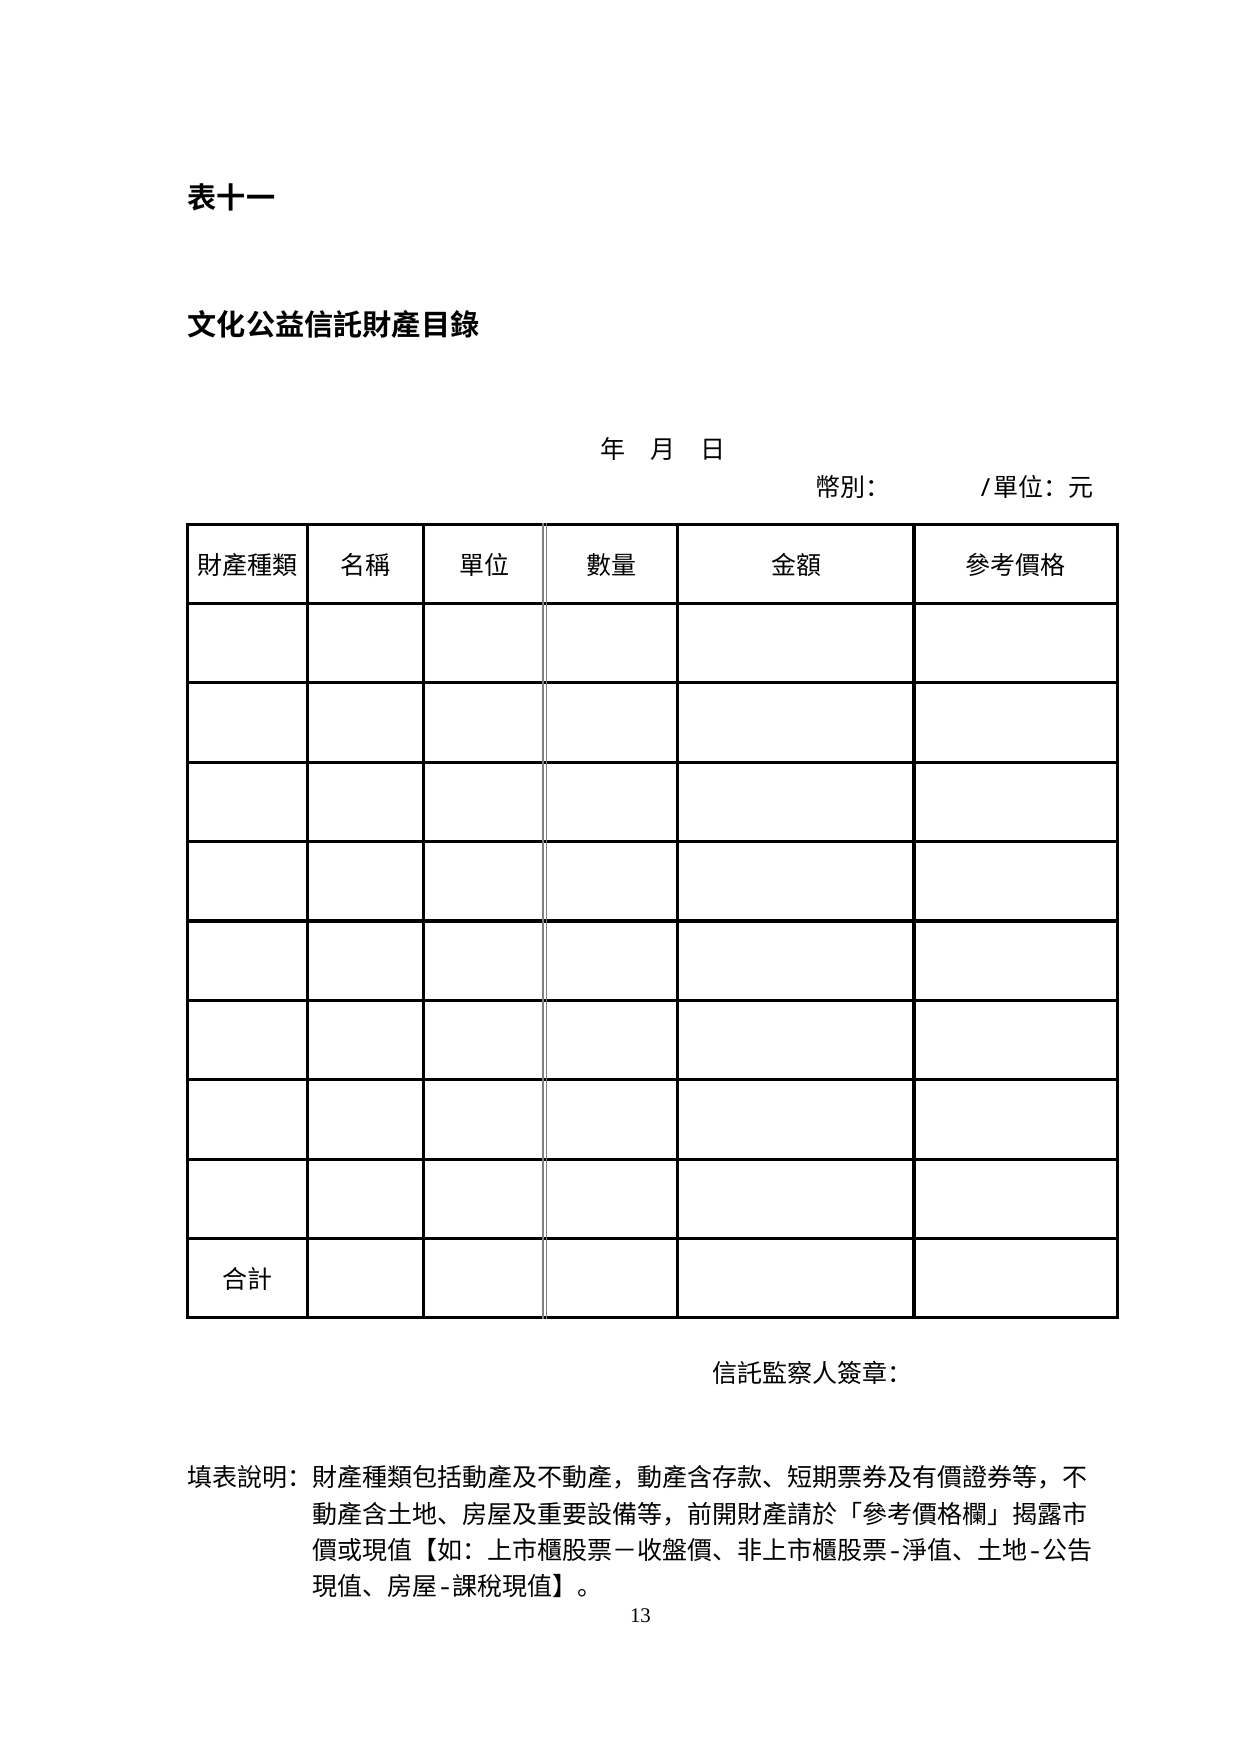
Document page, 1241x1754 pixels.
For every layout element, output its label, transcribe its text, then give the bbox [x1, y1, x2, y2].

table_cell [189, 923, 306, 999]
table_cell [547, 764, 676, 840]
table_cell [679, 923, 912, 999]
table_cell [425, 1002, 542, 1078]
table_header 參考價格 [916, 526, 1116, 602]
table_cell [425, 764, 542, 840]
table_cell [425, 684, 542, 761]
table_cell [309, 1240, 422, 1316]
table_cell [679, 684, 912, 761]
table_cell [916, 1240, 1116, 1316]
text 幣別： /單位：元 [187, 466, 1093, 504]
table_header 數量 [547, 526, 676, 602]
table_cell [547, 1161, 676, 1237]
table_cell [309, 1081, 422, 1157]
table_header 單位 [425, 526, 542, 602]
table_cell [309, 605, 422, 681]
table_cell [189, 1002, 306, 1078]
table_cell [916, 1002, 1116, 1078]
text 年 月 日 [187, 429, 1093, 466]
table_cell [916, 764, 1116, 840]
subtitle 文化公益信託財產目錄 [187, 302, 1093, 344]
table_cell [916, 923, 1116, 999]
table_cell [916, 684, 1116, 761]
table_cell [547, 684, 676, 761]
table_cell [916, 605, 1116, 681]
table_cell [425, 923, 542, 999]
table_cell [309, 923, 422, 999]
table_cell [425, 1081, 542, 1157]
text 填表說明：財產種類包括動產及不動產，動產含存款、短期票券及有價證券等，不動產含土地、房屋及重要設備等，前開財產請於「參考價格欄」揭露市價或現值【如：上市櫃股票－收盤價、非上市櫃股票-淨值、土地-公告現值、房屋-課稅現值】。 [187, 1458, 1093, 1603]
table_cell [189, 605, 306, 681]
table_cell [679, 1002, 912, 1078]
subtitle 表十一 [187, 175, 1093, 217]
table_cell [189, 764, 306, 840]
table_cell [425, 605, 542, 681]
table_cell [547, 923, 676, 999]
table_cell 合計 [189, 1240, 306, 1316]
table_header 名稱 [309, 526, 422, 602]
table_cell [547, 843, 676, 919]
table_cell [916, 1081, 1116, 1157]
table_cell [309, 843, 422, 919]
table_cell [679, 1240, 912, 1316]
table_cell [425, 843, 542, 919]
table_cell [189, 843, 306, 919]
table_cell [916, 1161, 1116, 1237]
table_header 金額 [679, 526, 912, 602]
table_cell [425, 1240, 542, 1316]
table_cell [679, 843, 912, 919]
table_cell [679, 1081, 912, 1157]
table_cell [309, 1002, 422, 1078]
table_cell [189, 1161, 306, 1237]
table_cell [679, 1161, 912, 1237]
table_header 財產種類 [189, 526, 306, 602]
table_cell [679, 764, 912, 840]
table_cell [189, 1081, 306, 1157]
table_cell [547, 605, 676, 681]
table_cell [309, 1161, 422, 1237]
table_cell [547, 1240, 676, 1316]
table_cell [309, 684, 422, 761]
table_cell [547, 1081, 676, 1157]
table_cell [425, 1161, 542, 1237]
table_cell [189, 684, 306, 761]
table_cell [547, 1002, 676, 1078]
table_cell [916, 843, 1116, 919]
text 信託監察人簽章： [187, 1353, 1093, 1390]
table_cell [679, 605, 912, 681]
table_cell [309, 764, 422, 840]
